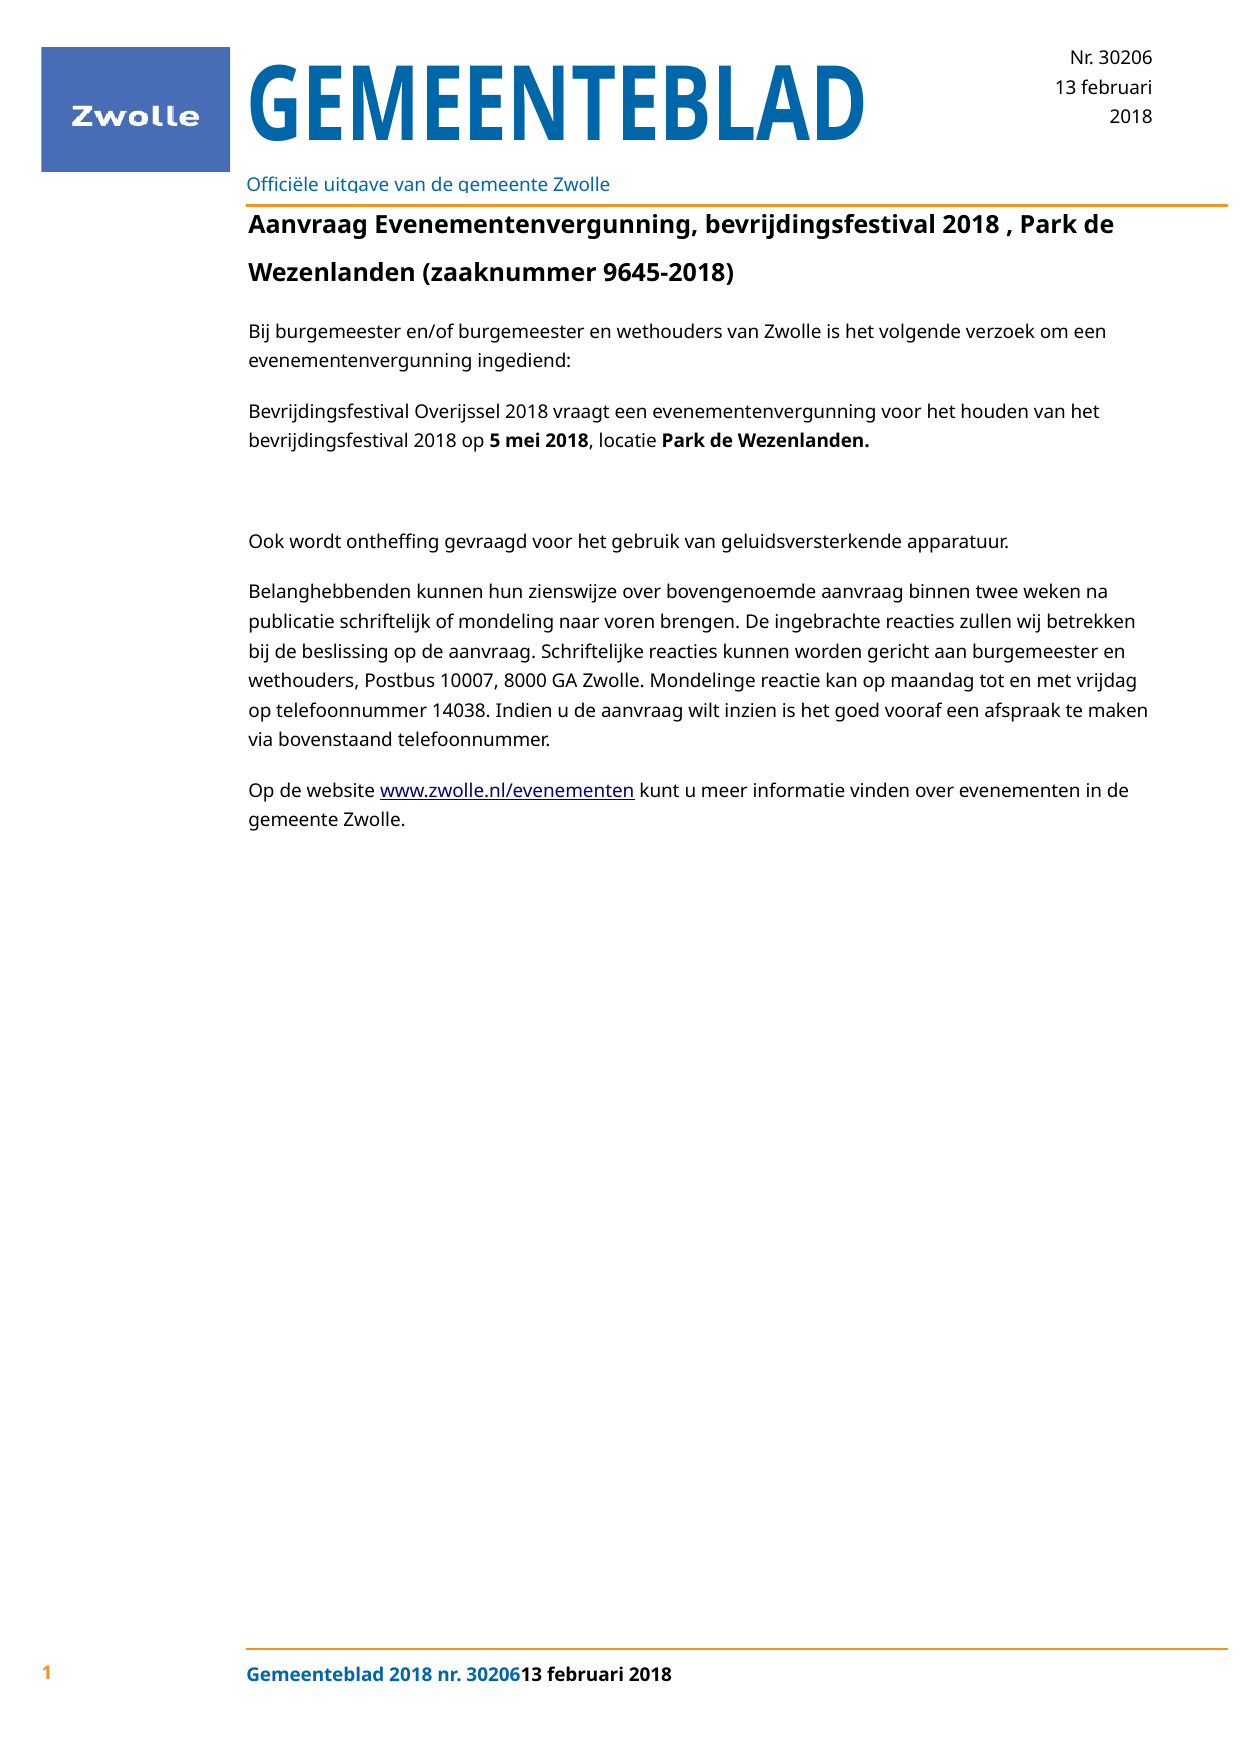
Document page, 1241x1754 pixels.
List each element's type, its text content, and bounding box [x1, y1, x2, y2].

picture [41, 47, 231, 172]
text Belanghebbenden kunnen hun zienswijze over bovengenoemde aanvraag binnen twee weken na publicatie schriftelijk of mondeling naar voren brengen. De ingebrachte reacties zullen wij betrekken bij de beslissing op de aanvraag. Schriftelijke reacties kunnen worden gericht aan burgemeester en wethouders, Postbus 10007, 8000 GA Zwolle. Mondelinge reactie kan op maandag tot en met vrijdag op telefoonnummer 14038. Indien u de aanvraag wilt inzien is het goed vooraf een afspraak te maken via bovenstaand telefoonnummer. [248, 579, 1152, 752]
text Op de website www.zwolle.nl/evenementen kunt u meer informatie vinden over evenementen in de gemeente Zwolle. [248, 777, 1152, 832]
text Bevrijdingsfestival Overijssel 2018 vraagt een evenementenvergunning voor het houden van het bevrijdingsfestival 2018 op 5 mei 2018, locatie Park de Wezenlanden. [248, 398, 1152, 453]
text Bij burgemeester en/of burgemeester en wethouders van Zwolle is het volgende verzoek om een evenementenvergunning ingediend: [248, 318, 1152, 373]
text Aanvraag Evenementenvergunning, bevrijdingsfestival 2018 , Park de Wezenlanden (zaaknummer 9645-2018) [248, 207, 1152, 288]
text Ook wordt ontheffing gevraagd voor het gebruik van geluidsversterkende apparatuur. [248, 528, 1152, 554]
